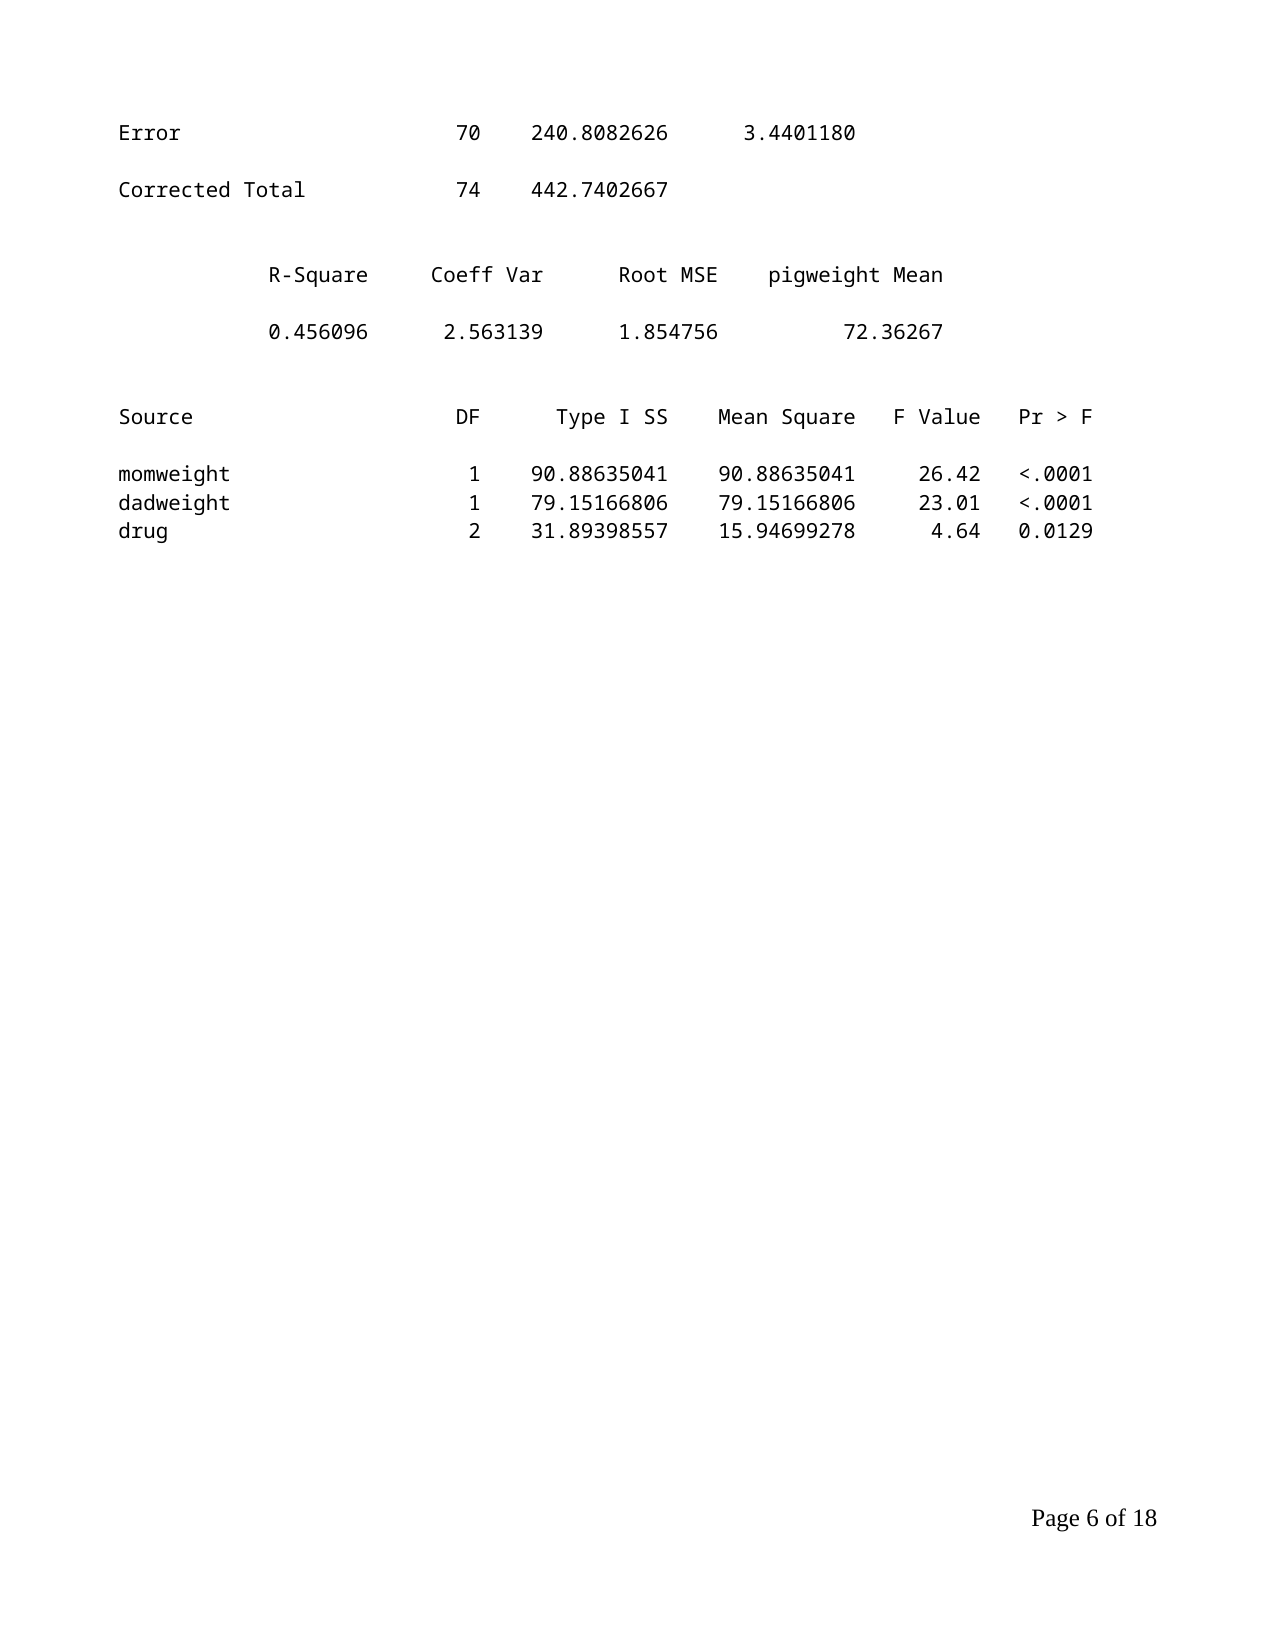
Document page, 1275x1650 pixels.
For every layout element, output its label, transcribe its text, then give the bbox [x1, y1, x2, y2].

text Source DF Type I SS Mean Square F Value Pr > F [118, 402, 1160, 431]
text dadweight 1 79.15166806 79.15166806 23.01 <.0001 [118, 488, 1160, 516]
text R-Square Coeff Var Root MSE pigweight Mean [118, 260, 1160, 289]
text 0.456096 2.563139 1.854756 72.36267 [118, 317, 1160, 346]
text drug 2 31.89398557 15.94699278 4.64 0.0129 [118, 516, 1160, 545]
text Corrected Total 74 442.7402667 [118, 175, 1160, 203]
text Error 70 240.8082626 3.4401180 [118, 118, 1160, 147]
text momweight 1 90.88635041 90.88635041 26.42 <.0001 [118, 459, 1160, 488]
